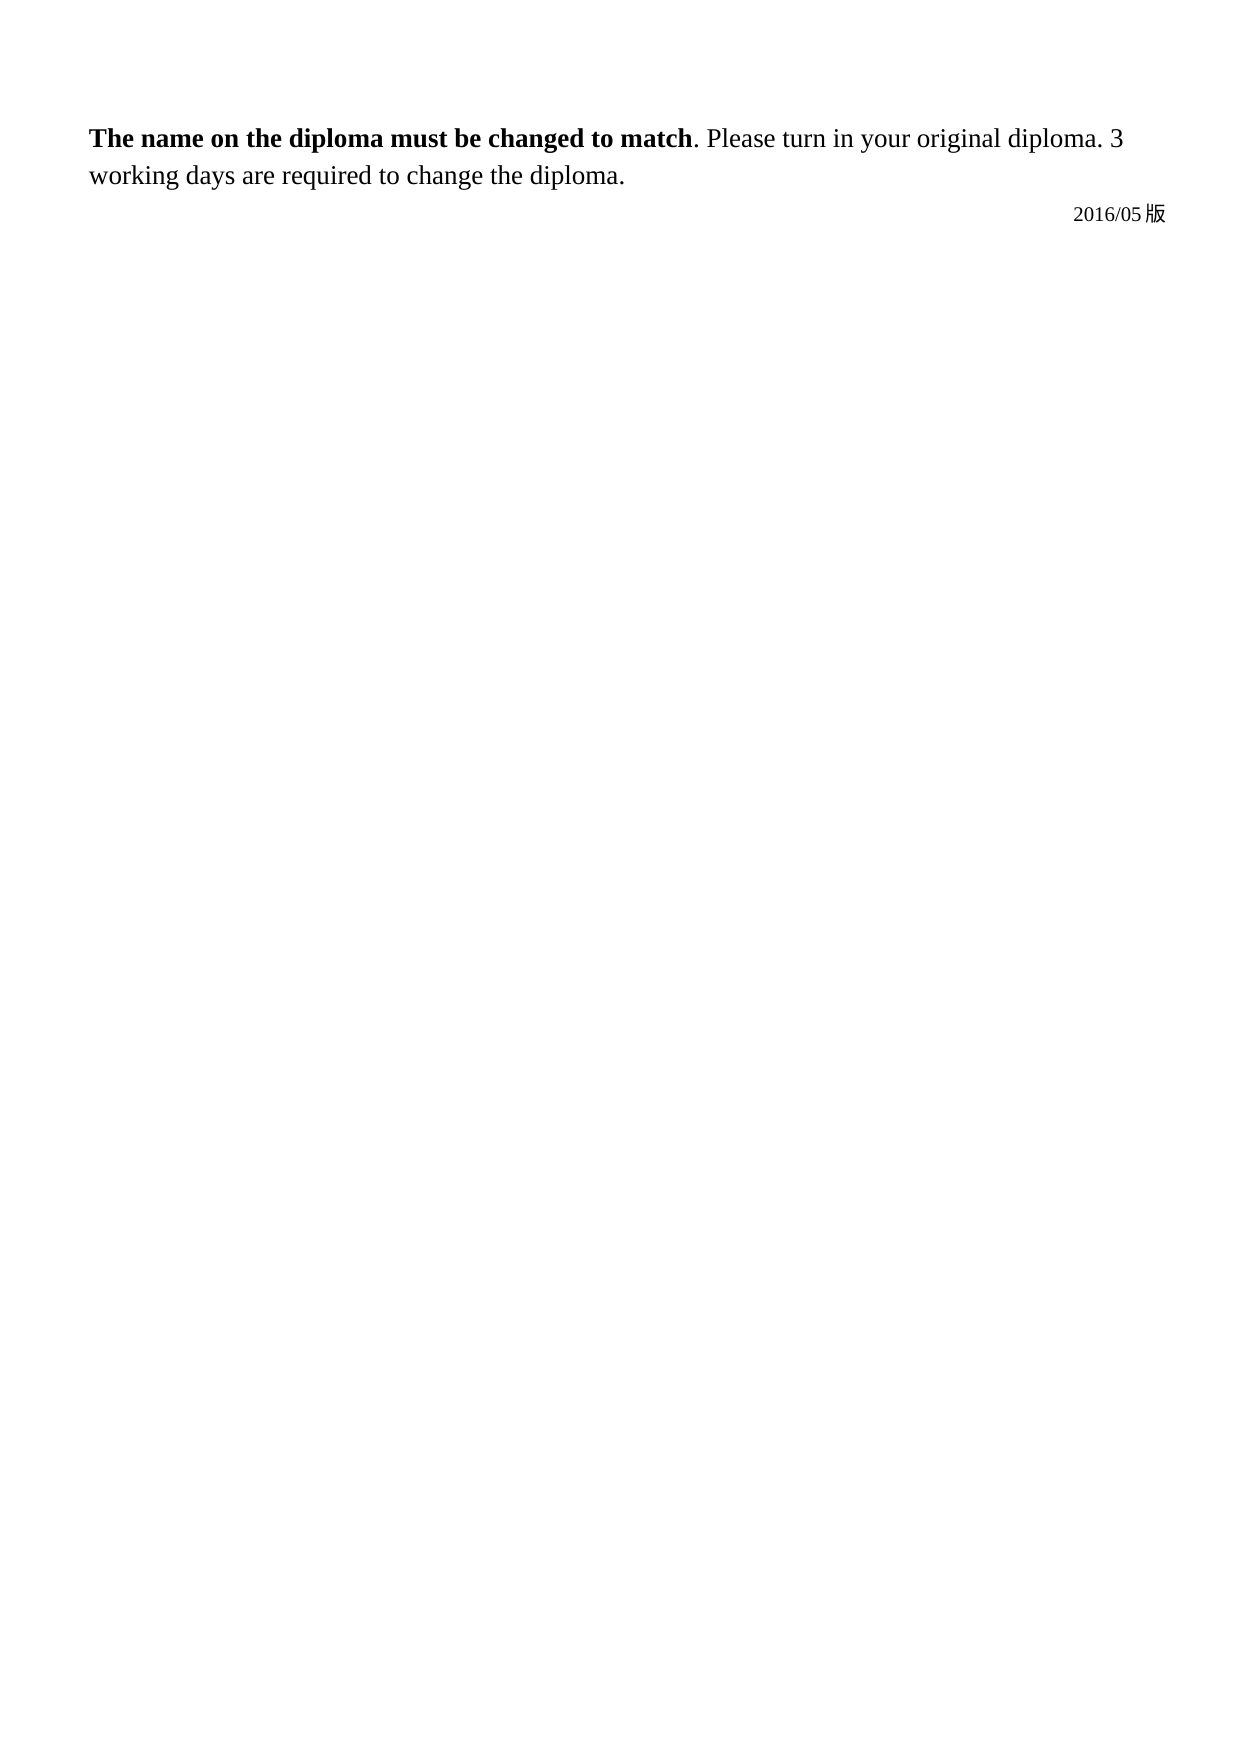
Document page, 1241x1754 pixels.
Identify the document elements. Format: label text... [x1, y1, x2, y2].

text The name on the diploma must be changed to match. Please turn in your original diploma. 3 working days are required to change the diploma. [89, 119, 1166, 194]
text 2016/05版 [89, 194, 1166, 232]
